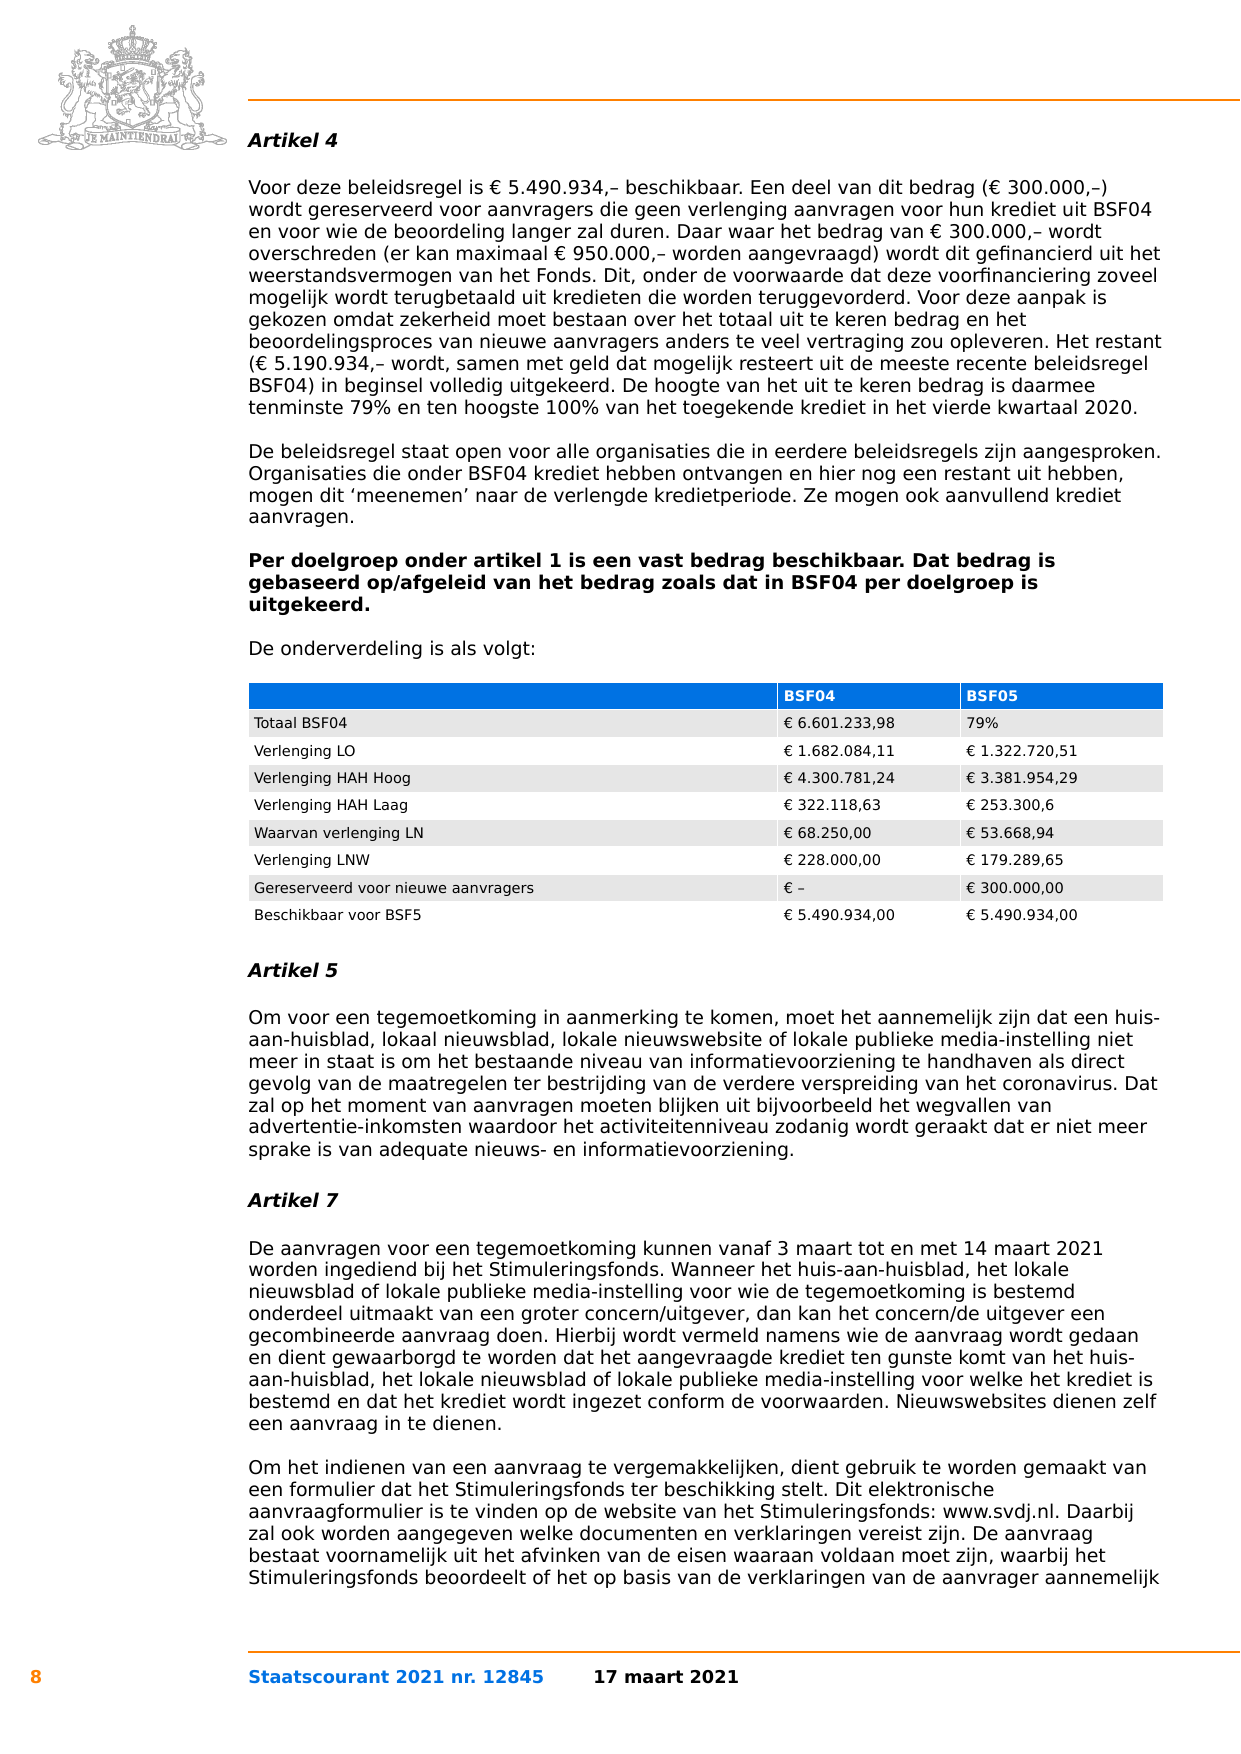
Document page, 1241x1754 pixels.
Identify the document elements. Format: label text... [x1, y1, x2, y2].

table_cell € 228.000,00 [778, 848, 960, 874]
table_cell Beschikbaar voor BSF5 [249, 902, 777, 928]
text Om voor een tegemoetkoming in aanmerking te komen, moet het aannemelijk zijn dat een huis-aan-huisblad, lokaal nieuwsblad, lokale nieuwswebsite of lokale publieke media-instelling niet meer in staat is om het bestaande niveau van informatievoorziening te handhaven als direct gevolg van de maatregelen ter bestrijding van de verdere verspreiding van het coronavirus. Dat zal op het moment van aanvragen moeten blijken uit bijvoorbeeld het wegvallen van advertentie-inkomsten waardoor het activiteitenniveau zodanig wordt geraakt dat er niet meer sprake is van adequate nieuws- en informatievoorziening. [248, 1007, 1163, 1160]
table_cell € 53.668,94 [961, 820, 1163, 846]
table_cell € 6.601.233,98 [778, 710, 960, 737]
table_cell Totaal BSF04 [249, 710, 777, 737]
table_header [249, 683, 777, 709]
table_cell Verlenging LNW [249, 848, 777, 874]
picture [38, 25, 227, 150]
table_cell 79% [961, 710, 1163, 737]
text De beleidsregel staat open voor alle organisaties die in eerdere beleidsregels zijn aangesproken. Organisaties die onder BSF04 krediet hebben ontvangen en hier nog een restant uit hebben, mogen dit ‘meenemen’ naar de verlengde kredietperiode. Ze mogen ook aanvullend krediet aanvragen. [248, 441, 1163, 528]
table_cell € 1.682.084,11 [778, 738, 960, 764]
table_cell € 68.250,00 [778, 820, 960, 846]
table_header BSF05 [961, 683, 1163, 709]
table_cell € 1.322.720,51 [961, 738, 1163, 764]
text Voor deze beleidsregel is € 5.490.934,– beschikbaar. Een deel van dit bedrag (€ 300.000,–) wordt gereserveerd voor aanvragers die geen verlenging aanvragen voor hun krediet uit BSF04 en voor wie de beoordeling langer zal duren. Daar waar het bedrag van € 300.000,– wordt overschreden (er kan maximaal € 950.000,– worden aangevraagd) wordt dit gefinancierd uit het weerstandsvermogen van het Fonds. Dit, onder de voorwaarde dat deze voorfinanciering zoveel mogelijk wordt terugbetaald uit kredieten die worden teruggevorderd. Voor deze aanpak is gekozen omdat zekerheid moet bestaan over het totaal uit te keren bedrag en het beoordelingsproces van nieuwe aanvragers anders te veel vertraging zou opleveren. Het restant (€ 5.190.934,– wordt, samen met geld dat mogelijk resteert uit de meeste recente beleidsregel BSF04) in beginsel volledig uitgekeerd. De hoogte van het uit te keren bedrag is daarmee tenminste 79% en ten hoogste 100% van het toegekende krediet in het vierde kwartaal 2020. [248, 177, 1163, 419]
subtitle Artikel 4 [248, 130, 1163, 152]
text Per doelgroep onder artikel 1 is een vast bedrag beschikbaar. Dat bedrag is gebaseerd op/afgeleid van het bedrag zoals dat in BSF04 per doelgroep is uitgekeerd. [248, 550, 1163, 616]
table_cell € 300.000,00 [961, 875, 1163, 901]
table_cell € 322.118,63 [778, 793, 960, 819]
table_cell Verlenging LO [249, 738, 777, 764]
table_header BSF04 [778, 683, 960, 709]
subtitle Artikel 5 [248, 959, 1163, 982]
subtitle Artikel 7 [248, 1190, 1163, 1212]
table_cell Gereserveerd voor nieuwe aanvragers [249, 875, 777, 901]
table_cell € 253.300,6 [961, 793, 1163, 819]
text De aanvragen voor een tegemoetkoming kunnen vanaf 3 maart tot en met 14 maart 2021 worden ingediend bij het Stimuleringsfonds. Wanneer het huis-aan-huisblad, het lokale nieuwsblad of lokale publieke media-instelling voor wie de tegemoetkoming is bestemd onderdeel uitmaakt van een groter concern/uitgever, dan kan het concern/de uitgever een gecombineerde aanvraag doen. Hierbij wordt vermeld namens wie de aanvraag wordt gedaan en dient gewaarborgd te worden dat het aangevraagde krediet ten gunste komt van het huis-aan-huisblad, het lokale nieuwsblad of lokale publieke media-instelling voor welke het krediet is bestemd en dat het krediet wordt ingezet conform de voorwaarden. Nieuwswebsites dienen zelf een aanvraag in te dienen. [248, 1237, 1163, 1435]
table_cell € 3.381.954,29 [961, 765, 1163, 792]
table_cell Verlenging HAH Hoog [249, 765, 777, 792]
table_cell € 179.289,65 [961, 848, 1163, 874]
table_cell € 5.490.934,00 [961, 902, 1163, 928]
table_cell € 4.300.781,24 [778, 765, 960, 792]
table_cell Waarvan verlenging LN [249, 820, 777, 846]
table_cell € 5.490.934,00 [778, 902, 960, 928]
text De onderverdeling is als volgt: [248, 638, 1163, 660]
table_cell € – [778, 875, 960, 901]
text Om het indienen van een aanvraag te vergemakkelijken, dient gebruik te worden gemaakt van een formulier dat het Stimuleringsfonds ter beschikking stelt. Dit elektronische aanvraagformulier is te vinden op de website van het Stimuleringsfonds: www.svdj.nl. Daarbij zal ook worden aangegeven welke documenten en verklaringen vereist zijn. De aanvraag bestaat voornamelijk uit het afvinken van de eisen waaraan voldaan moet zijn, waarbij het Stimuleringsfonds beoordeelt of het op basis van de verklaringen van de aanvrager aannemelijk [248, 1457, 1163, 1589]
table_cell Verlenging HAH Laag [249, 793, 777, 819]
